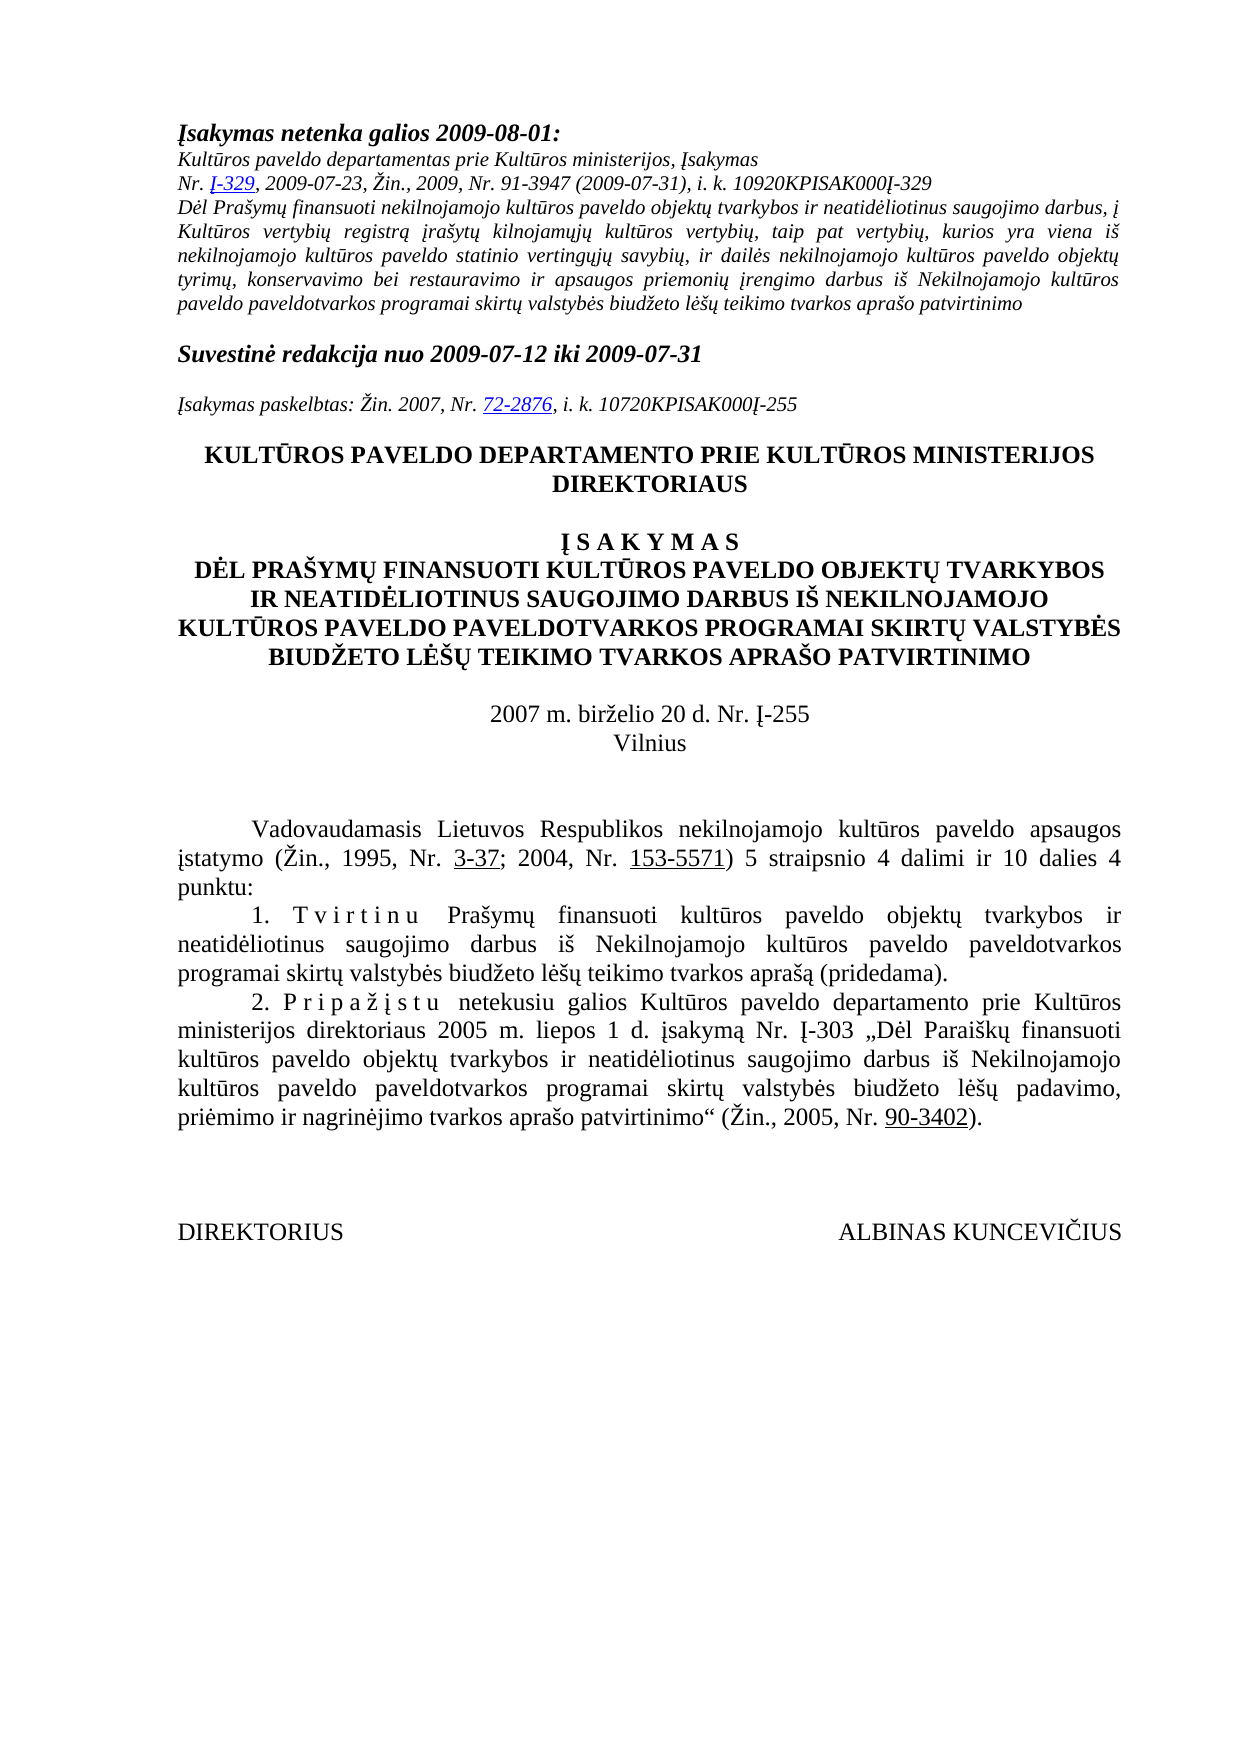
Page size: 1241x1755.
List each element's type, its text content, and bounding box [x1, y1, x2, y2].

text DĖL PRAŠYMŲ FINANSUOTI KULTŪROS PAVELDO OBJEKTŲ TVARKYBOS IR NEATIDĖLIOTINUS SAUGOJIMO DARBUS IŠ NEKILNOJAMOJO KULTŪROS PAVELDO PAVELDOTVARKOS PROGRAMAI SKIRTŲ VALSTYBĖS BIUDŽETO LĖŠŲ TEIKIMO TVARKOS APRAŠO PATVIRTINIMO [177, 555, 1122, 670]
text Įsakymas netenka galios 2009-08-01: [177, 118, 1122, 147]
text Vadovaudamasis Lietuvos Respublikos nekilnojamojo kultūros paveldo apsaugos įstatymo (Žin., 1995, Nr. 3-37; 2004, Nr. 153-5571) 5 straipsnio 4 dalimi ir 10 dalies 4 punktu: [177, 814, 1122, 900]
text 2. Pripažįstu netekusiu galios Kultūros paveldo departamento prie Kultūros ministerijos direktoriaus 2005 m. liepos 1 d. įsakymą Nr. Į-303 „Dėl Paraiškų finansuoti kultūros paveldo objektų tvarkybos ir neatidėliotinus saugojimo darbus iš Nekilnojamojo kultūros paveldo paveldotvarkos programai skirtų valstybės biudžeto lėšų padavimo, priėmimo ir nagrinėjimo tvarkos aprašo patvirtinimo“ (Žin., 2005, Nr. 90-3402). [177, 987, 1122, 1130]
text Kultūros paveldo departamentas prie Kultūros ministerijos, Įsakymas [177, 147, 1122, 171]
text Į S A K Y M A S [177, 527, 1122, 555]
text Dėl Prašymų finansuoti nekilnojamojo kultūros paveldo objektų tvarkybos ir neatidėliotinus saugojimo darbus, į Kultūros vertybių registrą įrašytų kilnojamųjų kultūros vertybių, taip pat vertybių, kurios yra viena iš nekilnojamojo kultūros paveldo statinio vertingųjų savybių, ir dailės nekilnojamojo kultūros paveldo objektų tyrimų, konservavimo bei restauravimo ir apsaugos priemonių įrengimo darbus iš Nekilnojamojo kultūros paveldo paveldotvarkos programai skirtų valstybės biudžeto lėšų teikimo tvarkos aprašo patvirtinimo [177, 195, 1122, 315]
text Įsakymas paskelbtas: Žin. 2007, Nr. 72-2876, i. k. 10720KPISAK000Į-255 [177, 392, 1122, 416]
text Vilnius [177, 728, 1122, 757]
text DIREKTORIUS ALBINAS KUNCEVIČIUS [177, 1217, 1122, 1245]
text Nr. Į-329, 2009-07-23, Žin., 2009, Nr. 91-3947 (2009-07-31), i. k. 10920KPISAK000Į-329 [177, 171, 1122, 195]
text Suvestinė redakcija nuo 2009-07-12 iki 2009-07-31 [177, 339, 1122, 368]
text KULTŪROS PAVELDO DEPARTAMENTO PRIE KULTŪROS MINISTERIJOS DIREKTORIAUS [177, 440, 1122, 498]
text 2007 m. birželio 20 d. Nr. Į-255 [177, 699, 1122, 728]
text 1. Tvirtinu Prašymų finansuoti kultūros paveldo objektų tvarkybos ir neatidėliotinus saugojimo darbus iš Nekilnojamojo kultūros paveldo paveldotvarkos programai skirtų valstybės biudžeto lėšų teikimo tvarkos aprašą (pridedama). [177, 900, 1122, 987]
